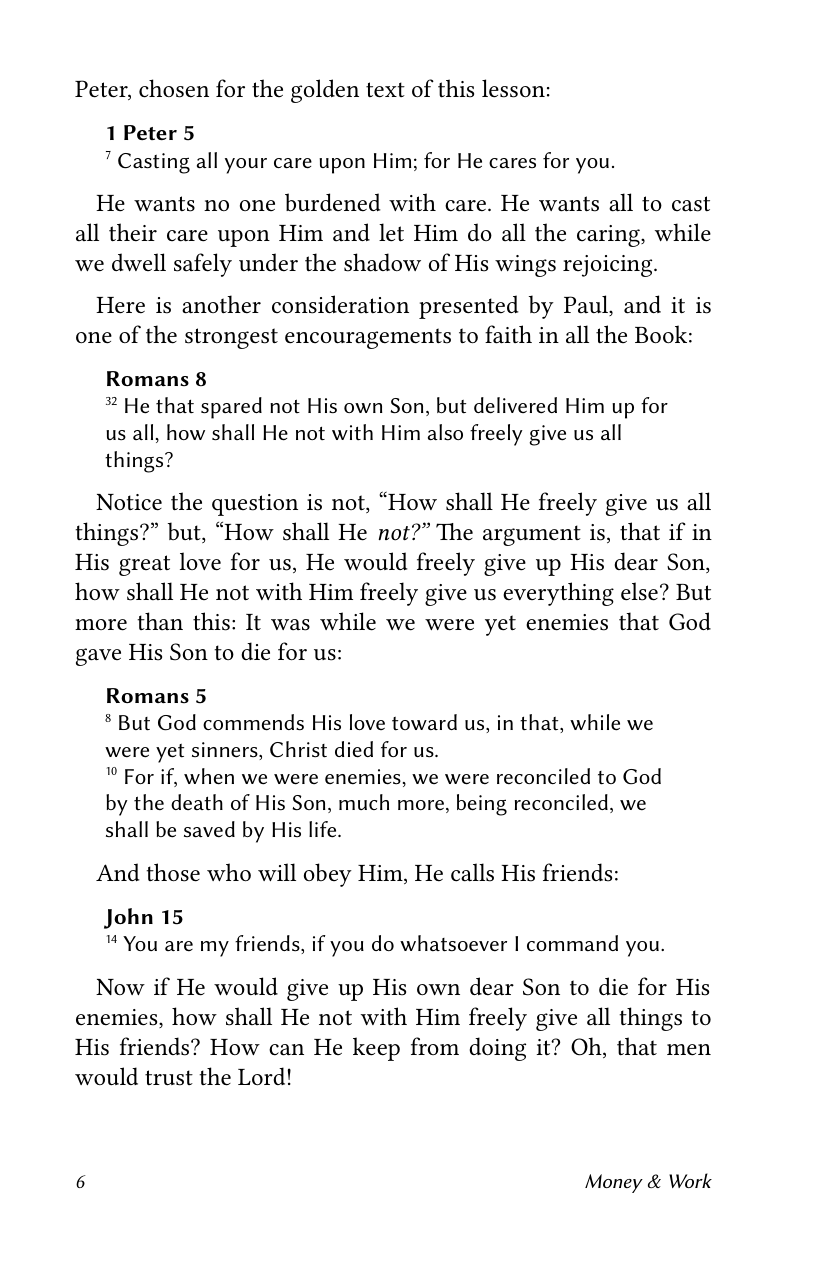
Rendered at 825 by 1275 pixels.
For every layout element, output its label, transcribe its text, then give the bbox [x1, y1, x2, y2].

text Romans 8 [105, 366, 712, 392]
text 8 But God commends His love toward us, in that, while we were yet sinners, Christ died for us. [105, 710, 682, 763]
text Now if He would give up His own dear Son to die for His enemies, how shall He not with Him freely give all things to His friends? How can He keep from doing it? Oh, that men would trust the Lord! [75, 973, 712, 1091]
text And those who will obey Him, He calls His friends: [75, 859, 712, 887]
text Peter, chosen for the golden text of this lesson: [75, 75, 712, 103]
text 1 Peter 5 [105, 120, 712, 146]
text John 15 [105, 903, 712, 930]
text Romans 5 [105, 683, 712, 709]
text 7 Casting all your care upon Him; for He cares for you. [105, 147, 682, 174]
text 14 You are my friends, if you do whatsoever I command you. [105, 931, 682, 957]
text 32 He that spared not His own Son, but delivered Him up for us all, how shall He not with Him also freely give us all things? [105, 393, 682, 473]
text Notice the question is not, “How shall He freely give us all things?” but, “How shall He not?” The argument is, that if in His great love for us, He would freely give up His dear Son, how shall He not with Him freely give us everything else? But more than this: It was while we were yet enemies that God gave His Son to die for us: [75, 488, 712, 666]
text 10 For if, when we were enemies, we were reconciled to God by the death of His Son, much more, being reconciled, we shall be saved by His life. [105, 764, 682, 843]
text He wants no one burdened with care. He wants all to cast all their care upon Him and let Him do all the caring, while we dwell safely under the shadow of His wings rejoicing. [75, 189, 712, 277]
text Here is another consideration presented by Paul, and it is one of the strongest encouragements to faith in all the Book: [75, 291, 712, 349]
